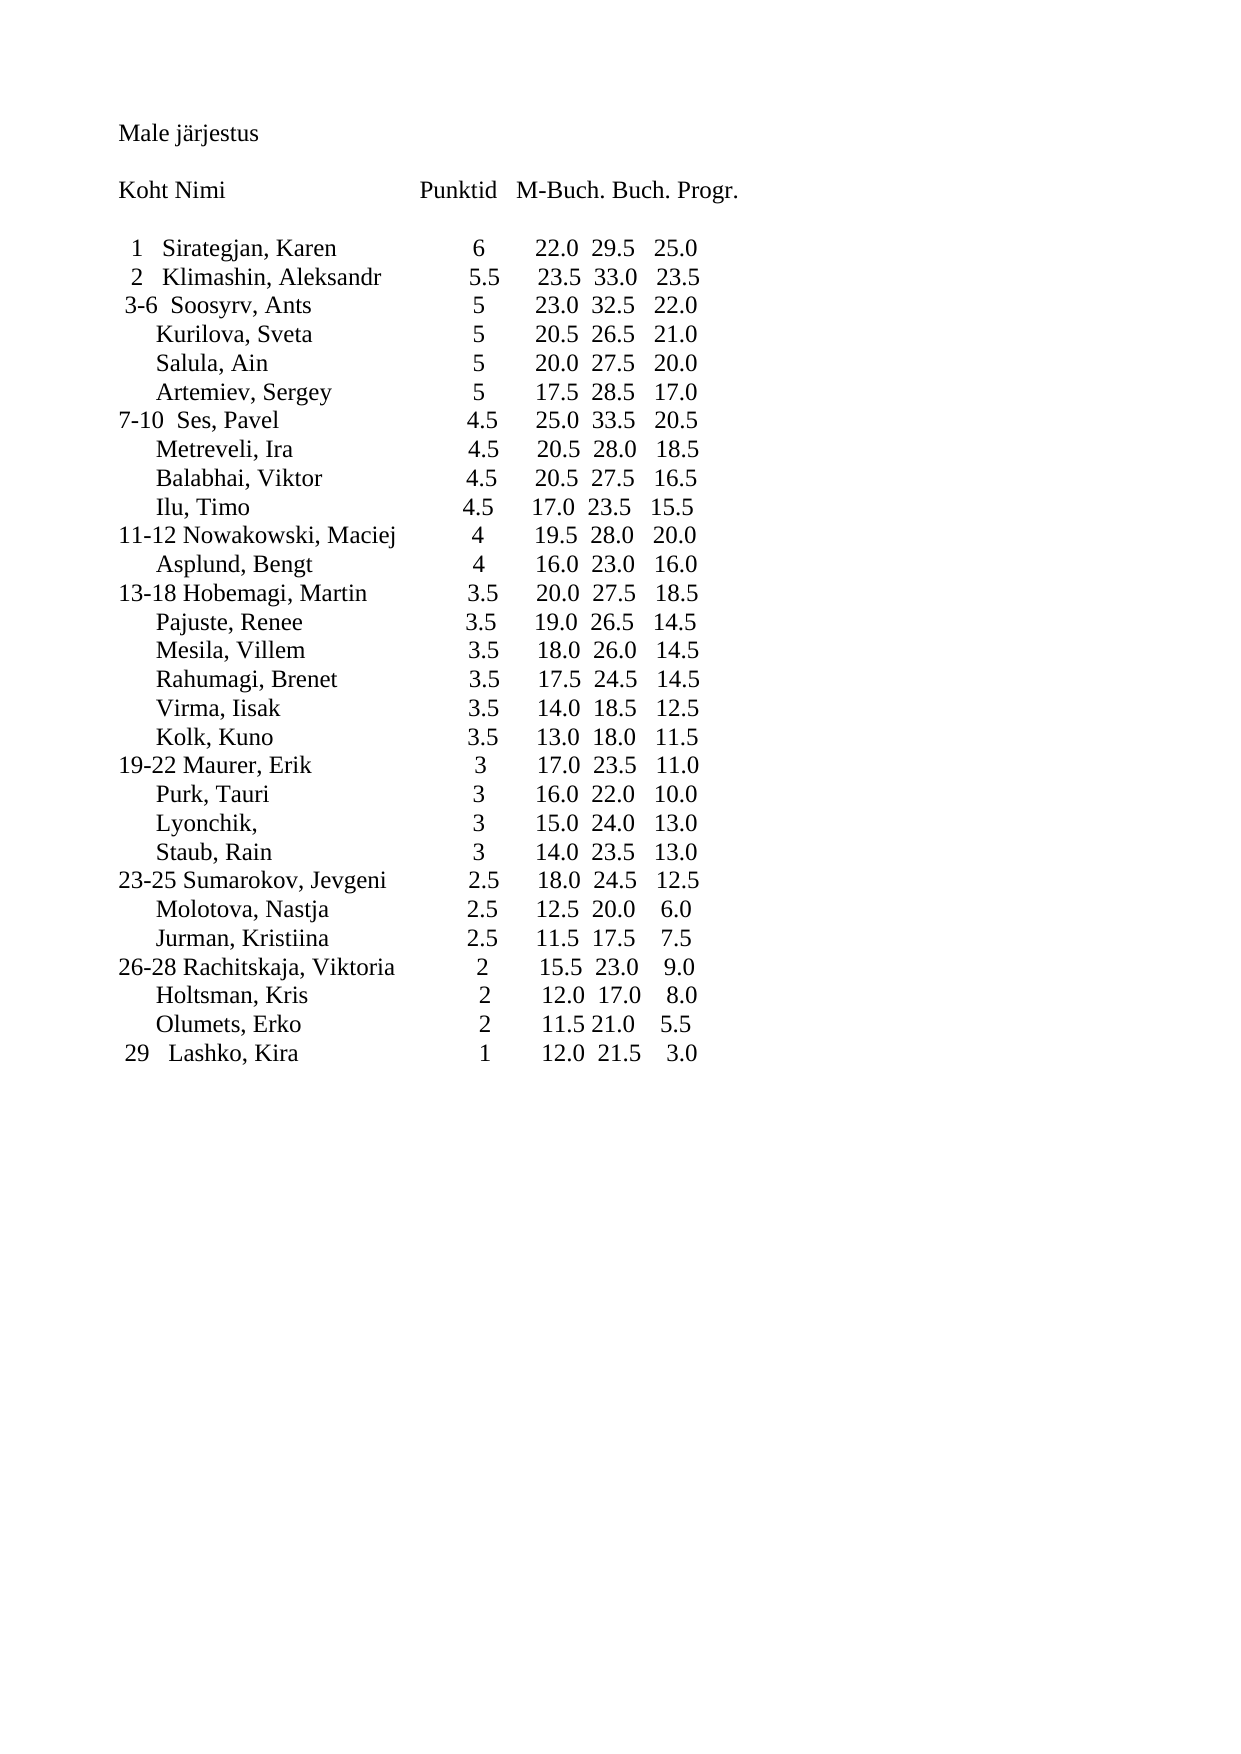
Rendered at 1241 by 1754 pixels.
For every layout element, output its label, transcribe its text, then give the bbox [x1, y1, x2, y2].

text Olumets, Erko 2 11.5 21.0 5.5 [118, 1009, 1122, 1038]
text 19-22 Maurer, Erik 3 17.0 23.5 11.0 [118, 751, 1122, 779]
text Artemiev, Sergey 5 17.5 28.5 17.0 [118, 377, 1122, 406]
text Asplund, Bengt 4 16.0 23.0 16.0 [118, 549, 1122, 578]
text Pajuste, Renee 3.5 19.0 26.5 14.5 [118, 607, 1122, 636]
text Kolk, Kuno 3.5 13.0 18.0 11.5 [118, 722, 1122, 751]
text Kurilova, Sveta 5 20.5 26.5 21.0 [118, 319, 1122, 348]
text 11-12 Nowakowski, Maciej 4 19.5 28.0 20.0 [118, 521, 1122, 549]
text Purk, Tauri 3 16.0 22.0 10.0 [118, 779, 1122, 808]
text 2 Klimashin, Aleksandr 5.5 23.5 33.0 23.5 [118, 262, 1122, 291]
text Molotova, Nastja 2.5 12.5 20.0 6.0 [118, 894, 1122, 923]
text Ilu, Timo 4.5 17.0 23.5 15.5 [118, 492, 1122, 521]
text Salula, Ain 5 20.0 27.5 20.0 [118, 348, 1122, 377]
text Staub, Rain 3 14.0 23.5 13.0 [118, 837, 1122, 866]
text Balabhai, Viktor 4.5 20.5 27.5 16.5 [118, 463, 1122, 492]
text Koht Nimi Punktid M-Buch. Buch. Progr. [118, 176, 1122, 204]
text Male järjestus [118, 118, 1122, 147]
text Metreveli, Ira 4.5 20.5 28.0 18.5 [118, 434, 1122, 463]
text 23-25 Sumarokov, Jevgeni 2.5 18.0 24.5 12.5 [118, 866, 1122, 894]
text Mesila, Villem 3.5 18.0 26.0 14.5 [118, 636, 1122, 664]
text 29 Lashko, Kira 1 12.0 21.5 3.0 [118, 1038, 1122, 1067]
text Lyonchik, 3 15.0 24.0 13.0 [118, 808, 1122, 837]
text 7-10 Ses, Pavel 4.5 25.0 33.5 20.5 [118, 406, 1122, 434]
text 1 Sirategjan, Karen 6 22.0 29.5 25.0 [118, 233, 1122, 262]
text Virma, Iisak 3.5 14.0 18.5 12.5 [118, 693, 1122, 722]
text 26-28 Rachitskaja, Viktoria 2 15.5 23.0 9.0 [118, 952, 1122, 981]
text Rahumagi, Brenet 3.5 17.5 24.5 14.5 [118, 664, 1122, 693]
text 3-6 Soosyrv, Ants 5 23.0 32.5 22.0 [118, 291, 1122, 319]
text Jurman, Kristiina 2.5 11.5 17.5 7.5 [118, 923, 1122, 952]
text 13-18 Hobemagi, Martin 3.5 20.0 27.5 18.5 [118, 578, 1122, 607]
text Holtsman, Kris 2 12.0 17.0 8.0 [118, 981, 1122, 1009]
